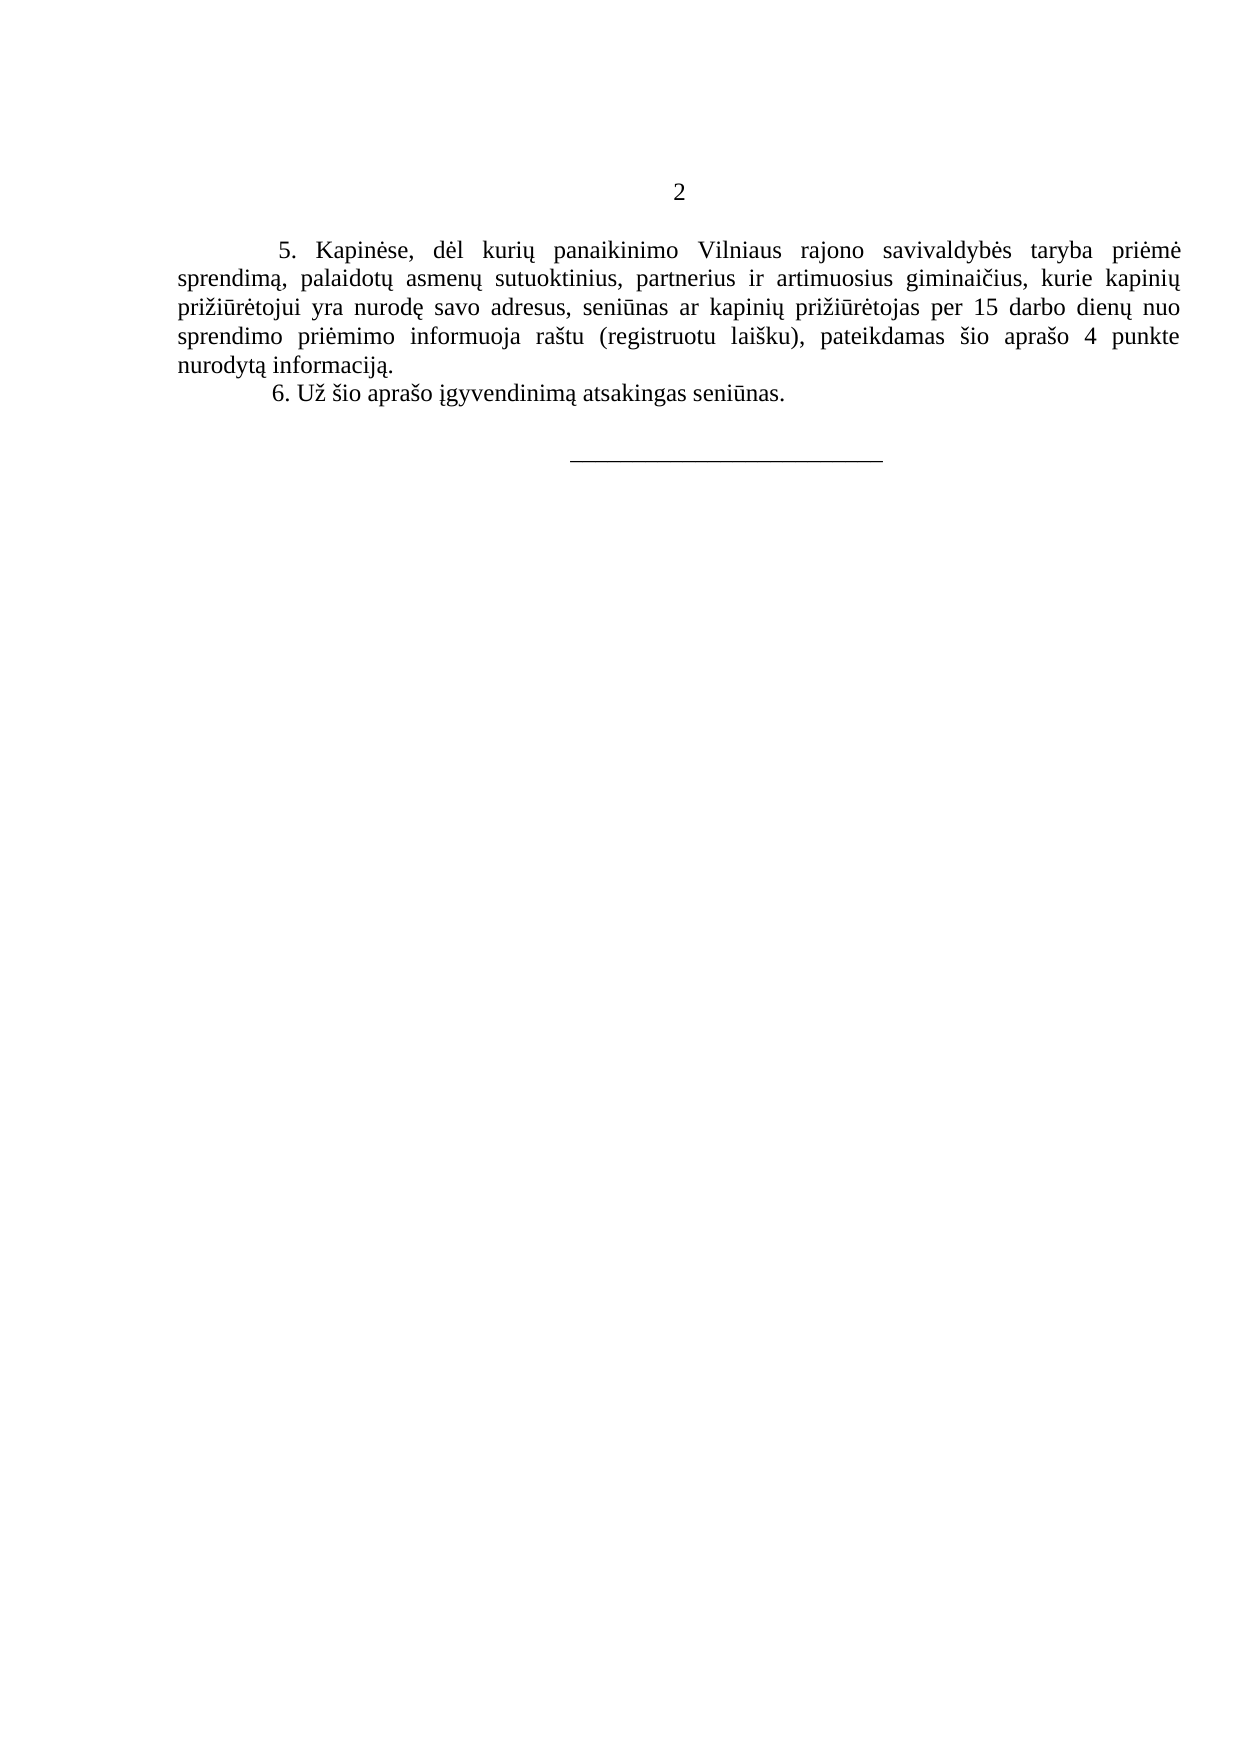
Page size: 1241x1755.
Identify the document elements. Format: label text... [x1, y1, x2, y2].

text 6. Už šio aprašo įgyvendinimą atsakingas seniūnas. [177, 378, 1181, 407]
text _________________________ [177, 436, 1181, 465]
text 5. Kapinėse, dėl kurių panaikinimo Vilniaus rajono savivaldybės taryba priėmė sprendimą, palaidotų asmenų sutuoktinius, partnerius ir artimuosius giminaičius, kurie kapinių prižiūrėtojui yra nurodę savo adresus, seniūnas ar kapinių prižiūrėtojas per 15 darbo dienų nuo sprendimo priėmimo informuoja raštu (registruotu laišku), pateikdamas šio aprašo 4 punkte nurodytą informaciją. [177, 235, 1181, 378]
